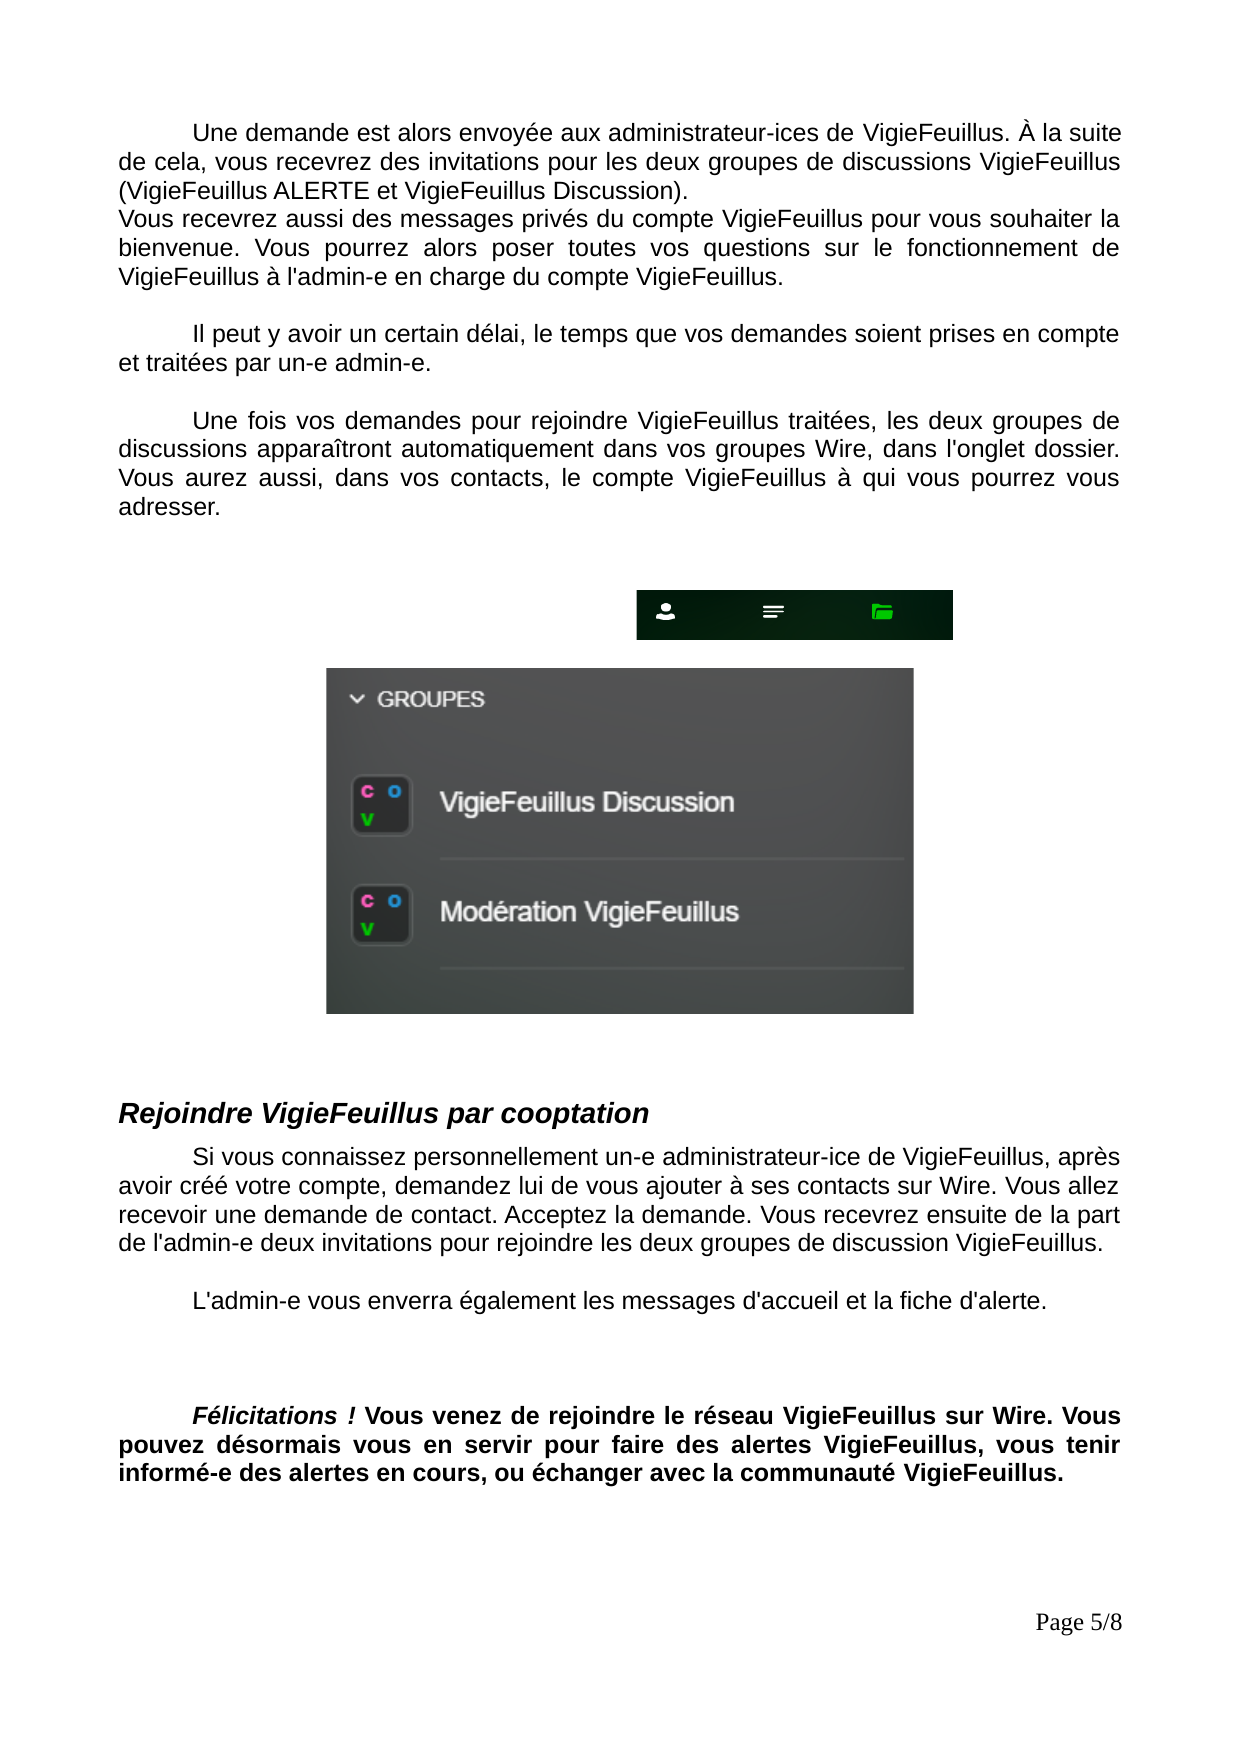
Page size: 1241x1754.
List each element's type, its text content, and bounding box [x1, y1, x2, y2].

text Félicitations ! Vous venez de rejoindre le réseau VigieFeuillus sur Wire. Vous pouvez désormais vous en servir pour faire des alertes VigieFeuillus, vous tenir informé-e des alertes en cours, ou échanger avec la communauté VigieFeuillus. [118, 1401, 1122, 1487]
text Une demande est alors envoyée aux administrateur-ices de VigieFeuillus. À la suite de cela, vous recevrez des invitations pour les deux groupes de discussions VigieFeuillus (VigieFeuillus ALERTE et VigieFeuillus Discussion). [118, 118, 1122, 204]
text Il peut y avoir un certain délai, le temps que vos demandes soient prises en compte et traitées par un-e admin-e. [118, 319, 1122, 377]
picture [636, 590, 953, 640]
text L'admin-e vous enverra également les messages d'accueil et la fiche d'alerte. [118, 1286, 1122, 1315]
picture [326, 668, 914, 1014]
text Vous recevrez aussi des messages privés du compte VigieFeuillus pour vous souhaiter la bienvenue. Vous pourrez alors poser toutes vos questions sur le fonctionnement de VigieFeuillus à l'admin-e en charge du compte VigieFeuillus. [118, 204, 1122, 291]
text Si vous connaissez personnellement un-e administrateur-ice de VigieFeuillus, après avoir créé votre compte, demandez lui de vous ajouter à ses contacts sur Wire. Vous allez recevoir une demande de contact. Acceptez la demande. Vous recevrez ensuite de la part de l'admin-e deux invitations pour rejoindre les deux groupes de discussion VigieFeuillus. [118, 1142, 1122, 1257]
text Une fois vos demandes pour rejoindre VigieFeuillus traitées, les deux groupes de discussions apparaîtront automatiquement dans vos groupes Wire, dans l'onglet dossier. Vous aurez aussi, dans vos contacts, le compte VigieFeuillus à qui vous pourrez vous adresser. [118, 406, 1122, 521]
subtitle Rejoindre VigieFeuillus par cooptation [118, 1096, 1122, 1130]
